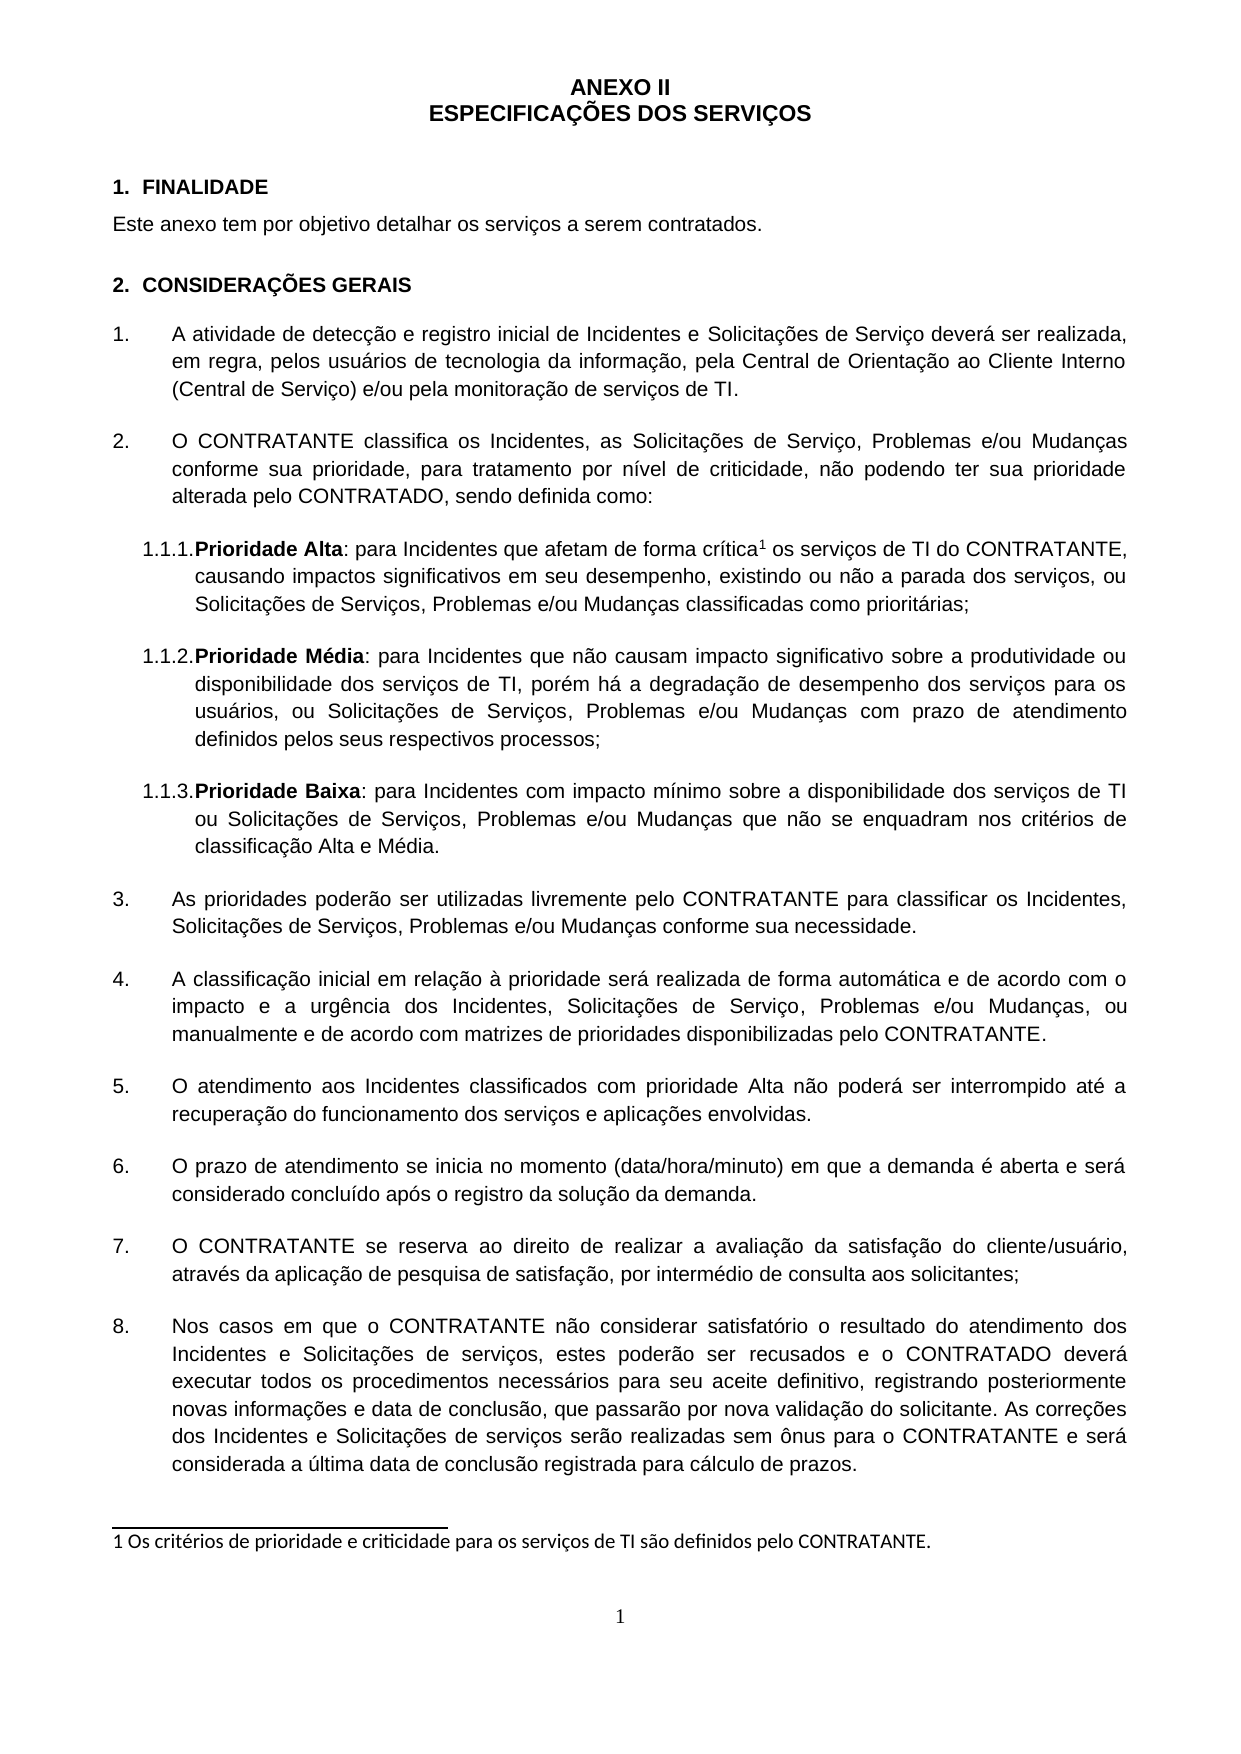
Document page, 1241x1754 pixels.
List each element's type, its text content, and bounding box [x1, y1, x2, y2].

list FINALIDADE [112, 175, 1128, 199]
list Prioridade Baixa: para Incidentes com impacto mínimo sobre a disponibilidade dos serviços de TI ou Solicitações de Serviços, Problemas e/ou Mudanças que não se enquadram nos critérios de classificação Alta e Média. [142, 779, 1128, 858]
text Este anexo tem por objetivo detalhar os serviços a serem contratados. [112, 211, 1128, 235]
subtitle O prazo de atendimento se inicia no momento (data/hora/minuto) em que a demanda é aberta e será considerado concluído após o registro da solução da demanda. [112, 1154, 1128, 1206]
subtitle Nos casos em que o CONTRATANTE não considerar satisfatório o resultado do atendimento dos Incidentes e Solicitações de serviços, estes poderão ser recusados e o CONTRATADO deverá executar todos os procedimentos necessários para seu aceite definitivo, registrando posteriormente novas informações e data de conclusão, que passarão por nova validação do solicitante. As correções dos Incidentes e Solicitações de serviços serão realizadas sem ônus para o CONTRATANTE e será considerada a última data de conclusão registrada para cálculo de prazos. [112, 1314, 1128, 1476]
list Os critérios de prioridade e criticidade para os serviços de TI são definidos pelo CONTRATANTE. [112, 1528, 1128, 1554]
subtitle As prioridades poderão ser utilizadas livremente pelo CONTRATANTE para classificar os Incidentes, Solicitações de Serviços, Problemas e/ou Mudanças conforme sua necessidade. [112, 887, 1128, 938]
list Prioridade Média: para Incidentes que não causam impacto significativo sobre a produtividade ou disponibilidade dos serviços de TI, porém há a degradação de desempenho dos serviços para os usuários, ou Solicitações de Serviços, Problemas e/ou Mudanças com prazo de atendimento definidos pelos seus respectivos processos; [142, 644, 1128, 751]
subtitle A atividade de detecção e registro inicial de Incidentes e Solicitações de Serviço deverá ser realizada, em regra, pelos usuários de tecnologia da informação, pela Central de Orientação ao Cliente Interno (Central de Serviço) e/ou pela monitoração de serviços de TI. [112, 322, 1128, 401]
subtitle A classificação inicial em relação à prioridade será realizada de forma automática e de acordo com o impacto e a urgência dos Incidentes, Solicitações de Serviço, Problemas e/ou Mudanças, ou manualmente e de acordo com matrizes de prioridades disponibilizadas pelo CONTRATANTE. [112, 967, 1128, 1046]
list Prioridade Alta: para Incidentes que afetam de forma crítica os serviços de TI do CONTRATANTE, causando impactos significativos em seu desempenho, existindo ou não a parada dos serviços, ou Solicitações de Serviços, Problemas e/ou Mudanças classificadas como prioritárias; [142, 537, 1128, 616]
subtitle O CONTRATANTE classifica os Incidentes, as Solicitações de Serviço, Problemas e/ou Mudanças conforme sua prioridade, para tratamento por nível de criticidade, não podendo ter sua prioridade alterada pelo CONTRATADO, sendo definida como: [112, 429, 1128, 508]
subtitle O atendimento aos Incidentes classificados com prioridade Alta não poderá ser interrompido até a recuperação do funcionamento dos serviços e aplicações envolvidas. [112, 1074, 1128, 1126]
subtitle O CONTRATANTE se reserva ao direito de realizar a avaliação da satisfação do cliente/usuário, através da aplicação de pesquisa de satisfação, por intermédio de consulta aos solicitantes; [112, 1234, 1128, 1286]
list CONSIDERAÇÕES GERAIS [112, 273, 1128, 297]
